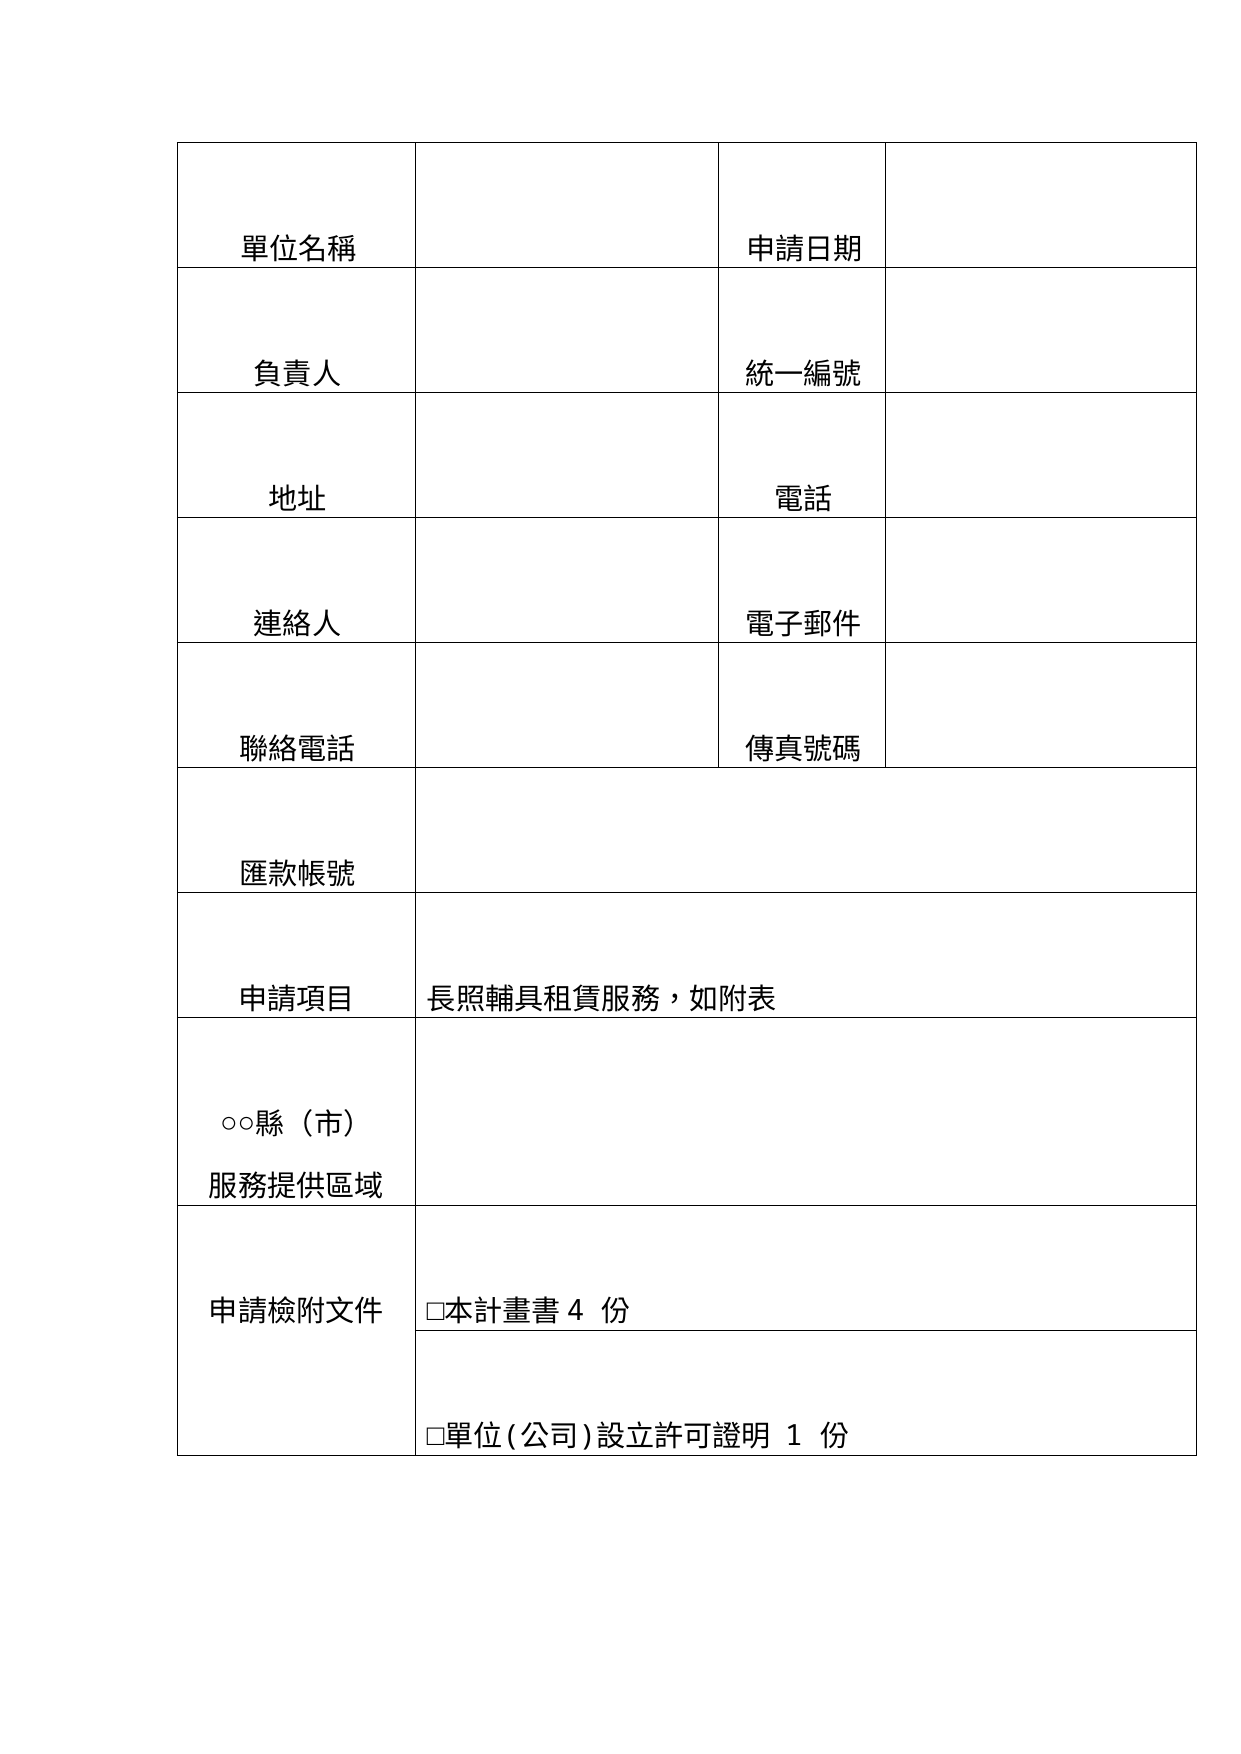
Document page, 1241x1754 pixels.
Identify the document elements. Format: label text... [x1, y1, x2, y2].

table_cell [886, 268, 1196, 392]
table_cell 匯款帳號 [178, 768, 415, 892]
table_cell [886, 643, 1196, 767]
table_cell ○○縣（市） 服務提供區域 [178, 1018, 415, 1205]
table_cell □單位(公司)設立許可證明 1 份 [416, 1331, 1196, 1455]
table_cell [416, 393, 718, 517]
table_cell 聯絡電話 [178, 643, 415, 767]
table_cell 負責人 [178, 268, 415, 392]
table_cell 單位名稱 [178, 143, 415, 267]
table_cell 申請檢附文件 [178, 1206, 415, 1455]
table_cell 傳真號碼 [719, 643, 885, 767]
table_cell [886, 143, 1196, 267]
table_cell 電話 [719, 393, 885, 517]
table_cell [416, 518, 718, 642]
table_cell 地址 [178, 393, 415, 517]
table_cell 長照輔具租賃服務，如附表 [416, 893, 1196, 1017]
table_cell □本計畫書4 份 [416, 1206, 1196, 1330]
table_cell [416, 268, 718, 392]
table_cell 申請日期 [719, 143, 885, 267]
table_cell [886, 518, 1196, 642]
table_cell [886, 393, 1196, 517]
table_cell 連絡人 [178, 518, 415, 642]
table_cell [416, 643, 718, 767]
table_cell 電子郵件 [719, 518, 885, 642]
table_cell [416, 143, 718, 267]
table_cell [416, 1018, 1196, 1205]
table_cell 統一編號 [719, 268, 885, 392]
table_cell [416, 768, 1196, 892]
table_cell 申請項目 [178, 893, 415, 1017]
